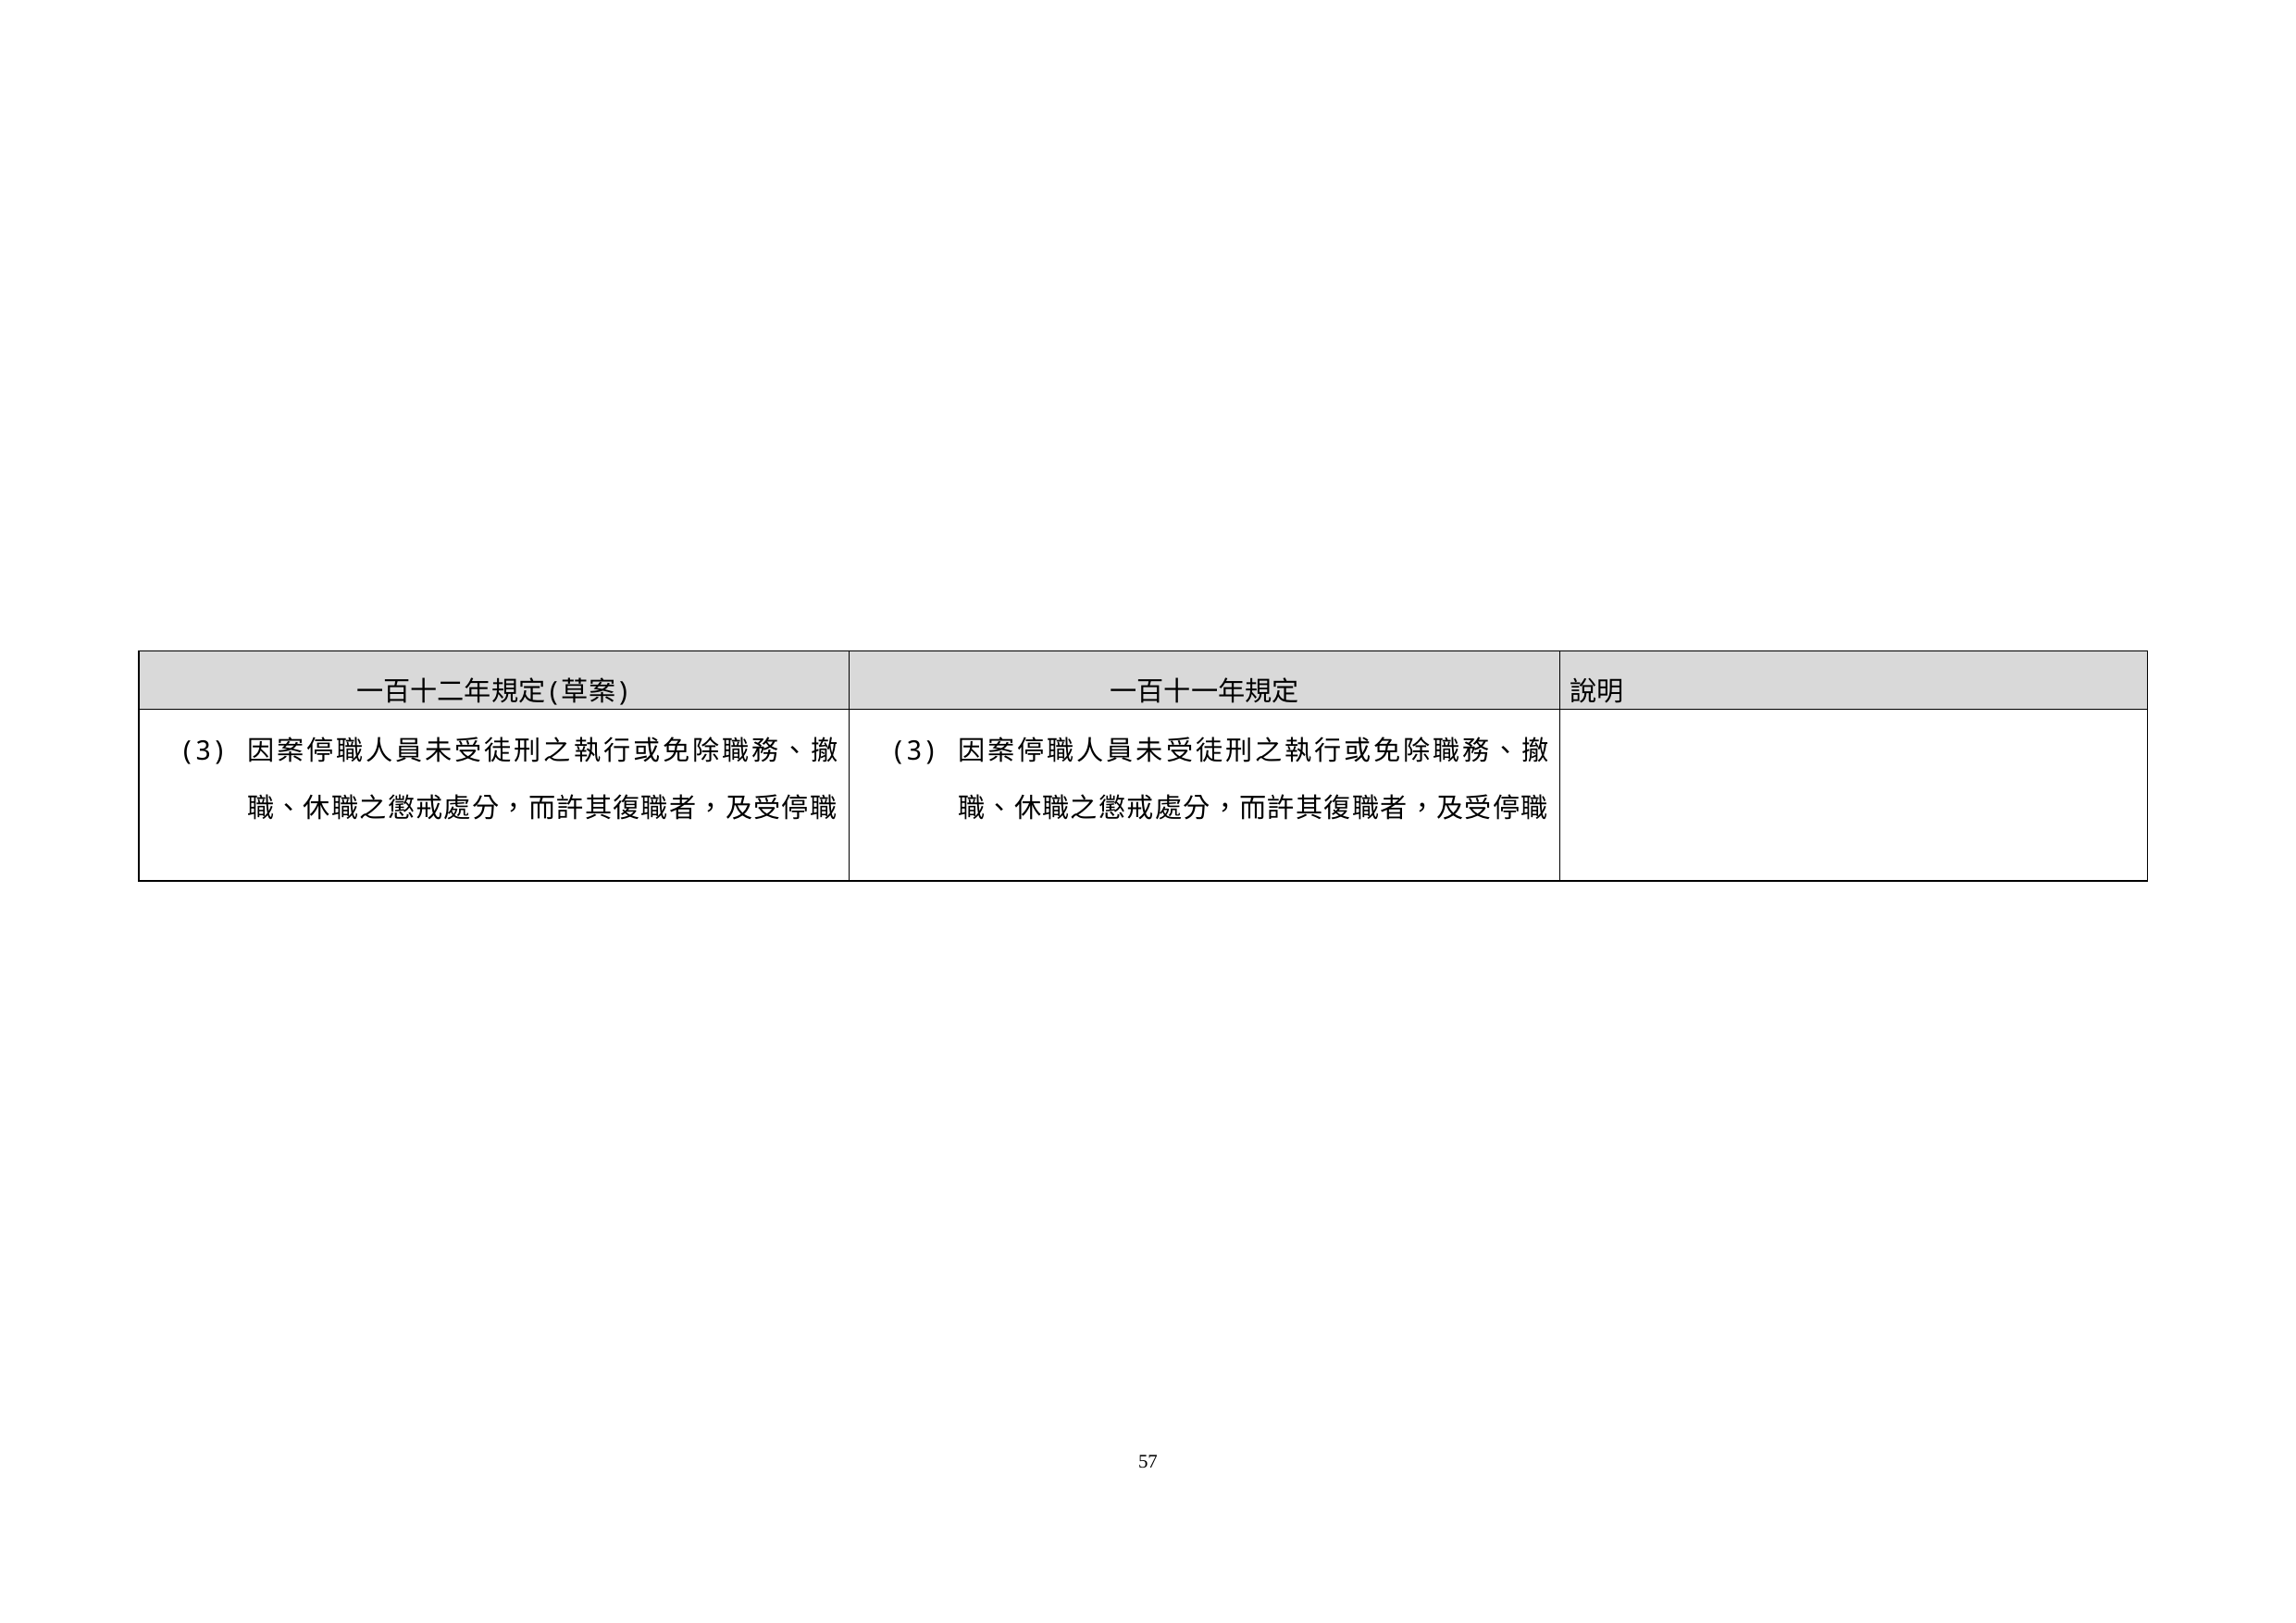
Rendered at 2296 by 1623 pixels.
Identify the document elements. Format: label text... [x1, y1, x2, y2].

table_header 一百十一年規定 [850, 651, 1559, 709]
table_header 說明 [1560, 651, 2147, 709]
table_cell 年資採計如下： 軍公教人員十二月份仍在職者，不論其當年在職年資是否銜接，依下列規定，由發給單位依其實際在職月數合併計算後，按比例發給。但應徵服兵役人員，如其年度中曾任公教人員或為本款第三目所列人員並已離職者，其服役前在職年資及服役年資，分別由其最後服務機關學校及服役單位各依其服務最後一個月所支待遇基準，按其實際在職月數比例，在不重領、不兼領原則下發給： 各級機關學校調（轉）任人員及離職再任人員，其在職年資准予併計。 軍職退除役輔導轉任公職人員，其在職年資准予併計。 新進現職人員，原為聘用人員、約僱人員、職務代理人、臨時人員或技警工友之在職年資准予併計。 留職停薪人員（包括留職停薪應徵服兵役、替代役人員）按實際在職月數比例，依在職最後一個月所支待遇基準計發。又留職停薪在國內受訓人員，如受訓機關可依規定發給年終工作獎金時，其在原機關服務年資得予併計；結訓後在十二月三十一日以前返回原機關服務者，受訓期間之年資亦得併計。帶職帶薪出國進修人員得按現職人員發給年終工作獎金。 因案停職人員未受徒刑之執行或免除職務、撤職、休職之懲戒處分，而許其復職者，及受停職處分之公務人員，經依法提起救濟獲撤銷原行政處分而復職者，其年終工作獎金之薪俸部分，全額發給；專業加給及主管職務加給（含比照主管職務加給）部分，均按實際在職月數比例發給。 因案停職於刑事判決確定前先予復職人員，其年終工作獎金（含薪俸、專業加給、主管職務加給或比照主管職務加給）得於先予復職後按其當年度實際在職月數比例計發。但停職期間之年終工作獎金薪俸部分，仍須俟其刑事判決確定後，未受徒刑之執行或免除職務、撤職、休職之懲戒處分，於補發停職期間內之薪俸後，再按停職月數比例，在不重領、不兼領原則下發給。 十二月份仍停職人員，其停職前任職期間之年終工作獎金（含薪俸、專業加給、主管職務加給或比照主管職務加給）尚未發給部分，仍須俟其刑事判決確定後，再參照第三款規定辦理。 請延長病假且全年無工作事實者，扣除延長病假日數後按實際在職月數比例發給。但因安胎請延長病假之日數，不予扣除 本注意事項所稱實際在職月數，其各月有未滿全月之畸零日數者，予以合併計算，並以三十日折算一個月，所餘未滿三十日之畸零日數，以一個月計算。 [140, 710, 849, 880]
table_cell 年資採計如下： 軍公教人員十二月份仍在職者，不論其當年在職年資是否銜接，依下列規定，由發給單位依其實際在職月數合併計算後，按比例發給。但應徵服兵役人員，如其年度中曾任公教人員或為本款第三目所列人員並已離職者，其服役前在職年資及服役年資，分別由其最後服務機關學校及服役單位各依其服務最後一個月所支待遇基準，按其實際在職月數比例，在不重領、不兼領原則下發給： 各級機關學校調（轉）任人員及離職再任人員，其在職年資准予併計。 軍職退除役輔導轉任公職人員，其在職年資准予併計。 新進現職人員，原為聘用人員、約僱人員、職務代理人、臨時人員或技警工友之在職年資准予併計。 留職停薪人員（包括留職停薪應徵服兵役、替代役人員）按實際在職月數比例，依在職最後一個月所支待遇基準計發。又留職停薪在國內受訓人員，如受訓機關可依規定發給年終工作獎金時，其在原機關服務年資得予併計；結訓後在十二月三十一日以前返回原機關服務者，受訓期間之年資亦得併計。帶職帶薪出國進修人員得按現職人員發給年終工作獎金。 因案停職人員未受徒刑之執行或免除職務、撤職、休職之懲戒處分，而許其復職者，及受停職處分之公務人員，經依法提起救濟獲撤銷原行政處分而復職者，其年終工作獎金之薪俸部分，全額發給；專業加給及主管職務加給（含比照主管職務加給）部分，均按實際在職月數比例發給。 因案停職於刑事判決確定前先予復職人員，其年終工作獎金（含薪俸、專業加給、主管職務加給或比照主管職務加給）得於先予復職後按其當年度實際在職月數比例計發。但停職期間之年終工作獎金薪俸部分，仍須俟其刑事判決確定後，未受徒刑之執行或免除職務、撤職、休職之懲戒處分，於補發停職期間內之薪俸後，再按停職月數比例，在不重領、不兼領原則下發給。 十二月份仍停職人員，其停職前任職期間之年終工作獎金（含薪俸、專業加給、主管職務加給或比照主管職務加給）尚未發給部分，仍須俟其刑事判決確定後，再參照第三款規定辦理。 請延長病假且全年無工作事實者，扣除延長病假日數後按實際在職月數比例發給。但因安胎請延長病假之日數，不予扣除。 本注意事項所稱實際在職月數，其各月有未滿全月之畸零日數者，予以合併計算，並以三十日折算一個月，所餘未滿三十日之畸零日數，以一個月計算。 [850, 710, 1559, 880]
table_cell [1560, 710, 2147, 880]
table_header 一百十二年規定(草案) [140, 651, 849, 709]
